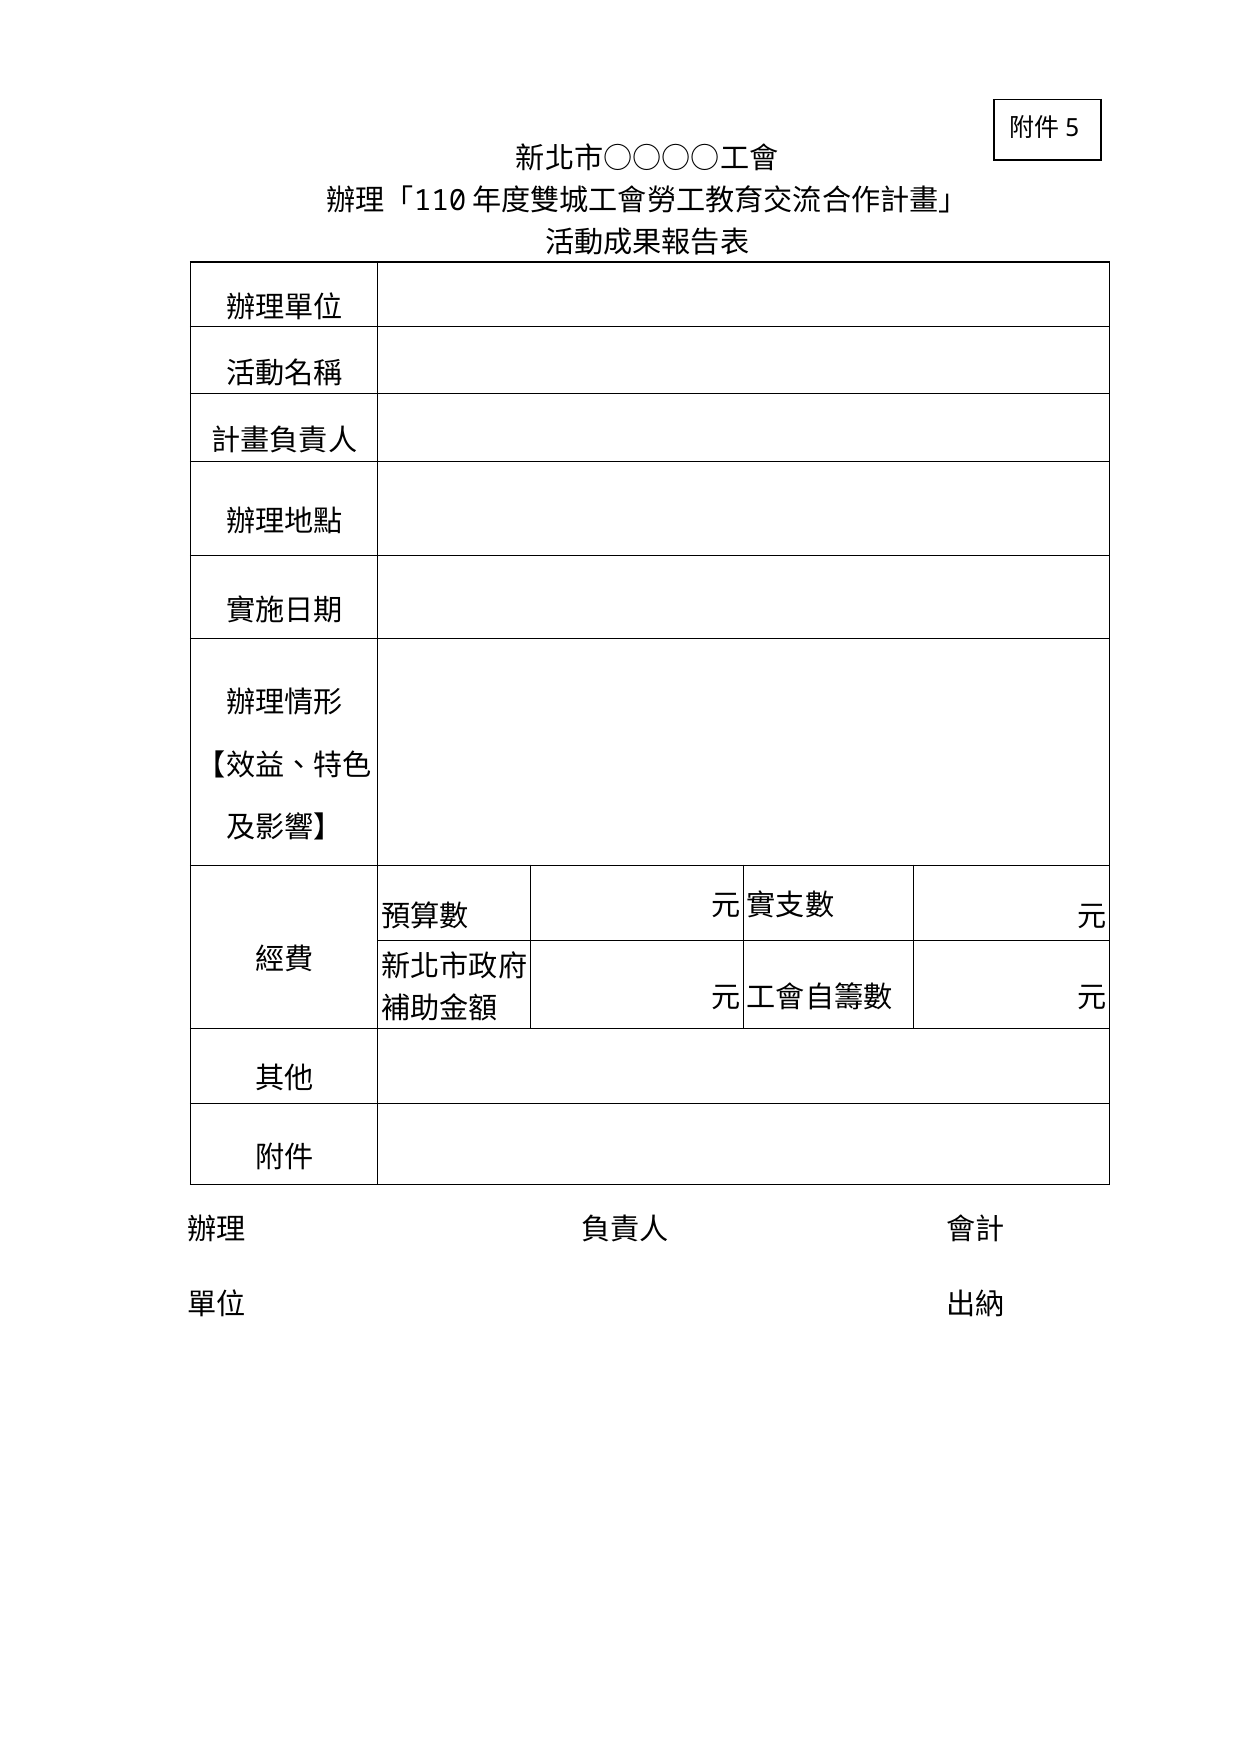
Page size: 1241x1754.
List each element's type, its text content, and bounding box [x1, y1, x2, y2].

text 附件5 [1009, 108, 1085, 144]
text 辦理 負責人 會計 [187, 1185, 1106, 1248]
table_cell 計畫負責人 [191, 394, 377, 461]
table_cell 元 [531, 866, 743, 940]
table_header 辦理單位 [191, 263, 377, 326]
table_cell 實支數 [744, 866, 913, 940]
table_cell 元 [914, 866, 1109, 940]
text 單位 出納 [187, 1260, 1106, 1323]
text 新北市○○○○工會 [187, 134, 1106, 177]
table_cell [378, 556, 1109, 638]
table_cell 實施日期 [191, 556, 377, 638]
table_cell 附件 [191, 1104, 377, 1184]
table_cell [378, 394, 1109, 461]
table_cell 預算數 [378, 866, 530, 940]
table_cell 辦理情形 【效益、特色及影響】 [191, 639, 377, 864]
table_cell [378, 327, 1109, 393]
table_cell 辦理地點 [191, 462, 377, 554]
table_cell [378, 639, 1109, 864]
table_cell [378, 1029, 1109, 1103]
table_header [378, 263, 1109, 326]
table_cell [378, 1104, 1109, 1184]
table_cell 元 [531, 941, 743, 1028]
table_cell 活動名稱 [191, 327, 377, 393]
text 辦理「110年度雙城工會勞工教育交流合作計畫」 [187, 177, 1106, 219]
table_cell [378, 462, 1109, 554]
table_cell 工會自籌數 [744, 941, 913, 1028]
table_cell 新北市政府補助金額 [378, 941, 530, 1028]
table_cell 元 [914, 941, 1109, 1028]
table_cell 其他 [191, 1029, 377, 1103]
table_cell 經費 [191, 866, 377, 1028]
text 活動成果報告表 [187, 219, 1106, 261]
text 新北市○○○○工會 [995, 100, 1100, 159]
